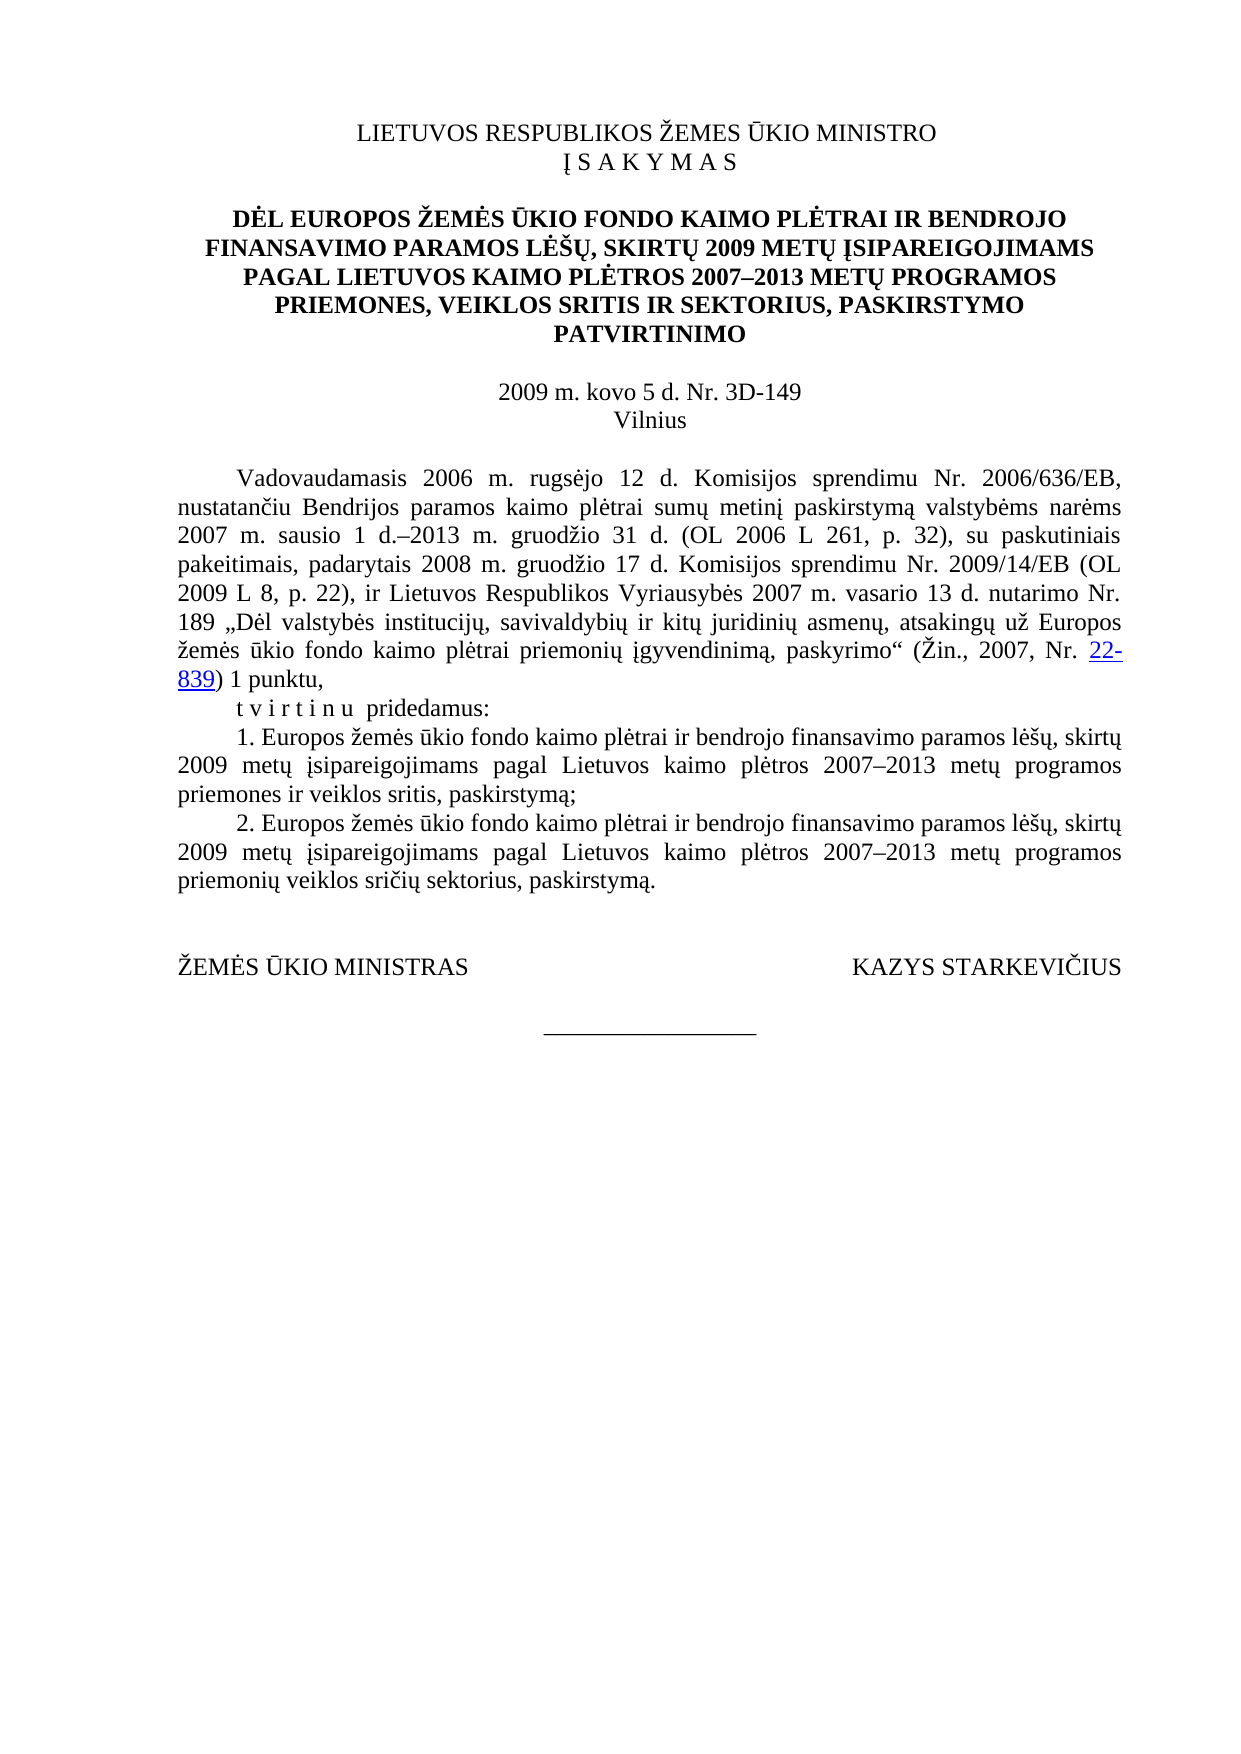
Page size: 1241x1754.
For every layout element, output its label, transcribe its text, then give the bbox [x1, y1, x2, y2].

text _________________ [177, 1009, 1122, 1038]
text ŽEMĖS ŪKIO MINISTRAS KAZYS STARKEVIČIUS [177, 952, 1122, 981]
text 2. Europos žemės ūkio fondo kaimo plėtrai ir bendrojo finansavimo paramos lėšų, skirtų 2009 metų įsipareigojimams pagal Lietuvos kaimo plėtros 2007–2013 metų programos priemonių veiklos sričių sektorius, paskirstymą. [177, 808, 1122, 894]
text 1. Europos žemės ūkio fondo kaimo plėtrai ir bendrojo finansavimo paramos lėšų, skirtų 2009 metų įsipareigojimams pagal Lietuvos kaimo plėtros 2007–2013 metų programos priemones ir veiklos sritis, paskirstymą; [177, 722, 1122, 808]
text 2009 m. kovo 5 d. Nr. 3D-149 [177, 377, 1122, 406]
text ĮSAKYMAS [177, 147, 1122, 176]
text tvirtinu pridedamus: [177, 693, 1122, 722]
text LIETUVOS RESPUBLIKOS ŽEMES ŪKIO MINISTRO [177, 118, 1122, 147]
text DĖL EUROPOS ŽEMĖS ŪKIO FONDO KAIMO PLĖTRAI IR BENDROJO FINANSAVIMO PARAMOS LĖŠŲ, SKIRTŲ 2009 METŲ ĮSIPAREIGOJIMAMS PAGAL LIETUVOS KAIMO PLĖTROS 2007–2013 METŲ PROGRAMOS PRIEMONES, VEIKLOS SRITIS IR SEKTORIUS, PASKIRSTYMO PATVIRTINIMO [177, 204, 1122, 348]
text Vilnius [177, 406, 1122, 434]
text Vadovaudamasis 2006 m. rugsėjo 12 d. Komisijos sprendimu Nr. 2006/636/EB, nustatančiu Bendrijos paramos kaimo plėtrai sumų metinį paskirstymą valstybėms narėms 2007 m. sausio 1 d.–2013 m. gruodžio 31 d. (OL 2006 L 261, p. 32), su paskutiniais pakeitimais, padarytais 2008 m. gruodžio 17 d. Komisijos sprendimu Nr. 2009/14/EB (OL 2009 L 8, p. 22), ir Lietuvos Respublikos Vyriausybės 2007 m. vasario 13 d. nutarimo Nr. 189 „Dėl valstybės institucijų, savivaldybių ir kitų juridinių asmenų, atsakingų už Europos žemės ūkio fondo kaimo plėtrai priemonių įgyvendinimą, paskyrimo“ (Žin., 2007, Nr. 22-839) 1 punktu, [177, 463, 1122, 693]
